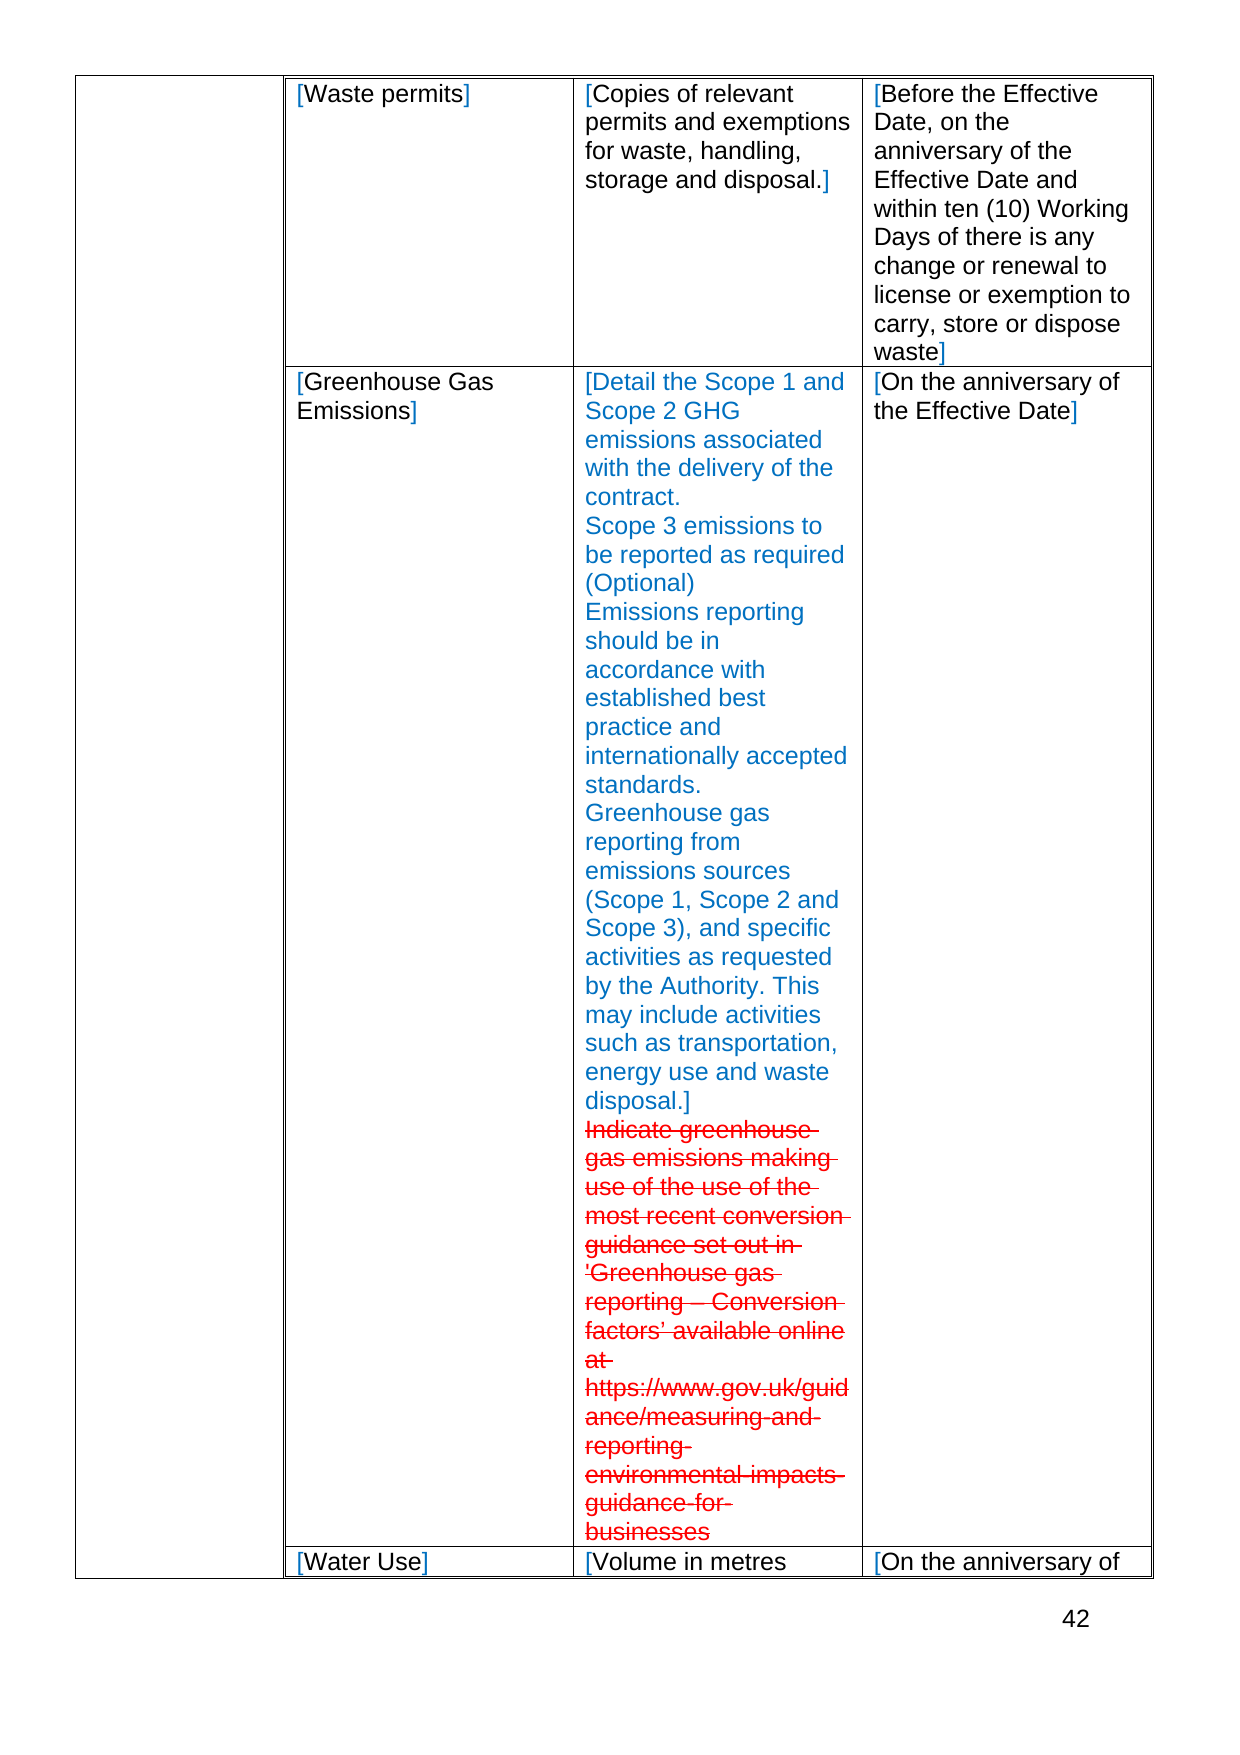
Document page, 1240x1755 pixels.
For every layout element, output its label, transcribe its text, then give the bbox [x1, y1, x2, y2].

table_cell [Waste permits] [286, 79, 573, 366]
table_cell [76, 76, 283, 1578]
table_cell [Before the Effective Date, on the anniversary of the Effective Date and within ten (10) Working Days of there is any change or renewal to license or exemption to carry, store or dispose waste] [863, 79, 1151, 366]
table_cell [Greenhouse Gas Emissions] [286, 367, 573, 1546]
table_cell [Volume in metres [574, 1547, 862, 1576]
table_cell [Detail the Scope 1 and Scope 2 GHG emissions associated with the delivery of the contract. Scope 3 emissions to be reported as required (Optional) Emissions reporting should be in accordance with established best practice and internationally accepted standards. Greenhouse gas reporting from emissions sources (Scope 1, Scope 2 and Scope 3), and specific activities as requested by the Authority. This may include activities such as transportation, energy use and waste disposal.] Indicate greenhouse gas emissions making use of the use of the most recent conversion guidance set out in 'Greenhouse gas reporting – Conversion factors’ available online at https://www.gov.uk/guidance/measuring-and-reporting-environmental-impacts-guidance-for-businesses [574, 367, 862, 1546]
table_cell [On the anniversary of [863, 1547, 1151, 1576]
table_cell [Copies of relevant permits and exemptions for waste, handling, storage and disposal.] [574, 79, 862, 366]
table_cell [Water Use] [286, 1547, 573, 1576]
table_cell [On the anniversary of the Effective Date] [863, 367, 1151, 1546]
